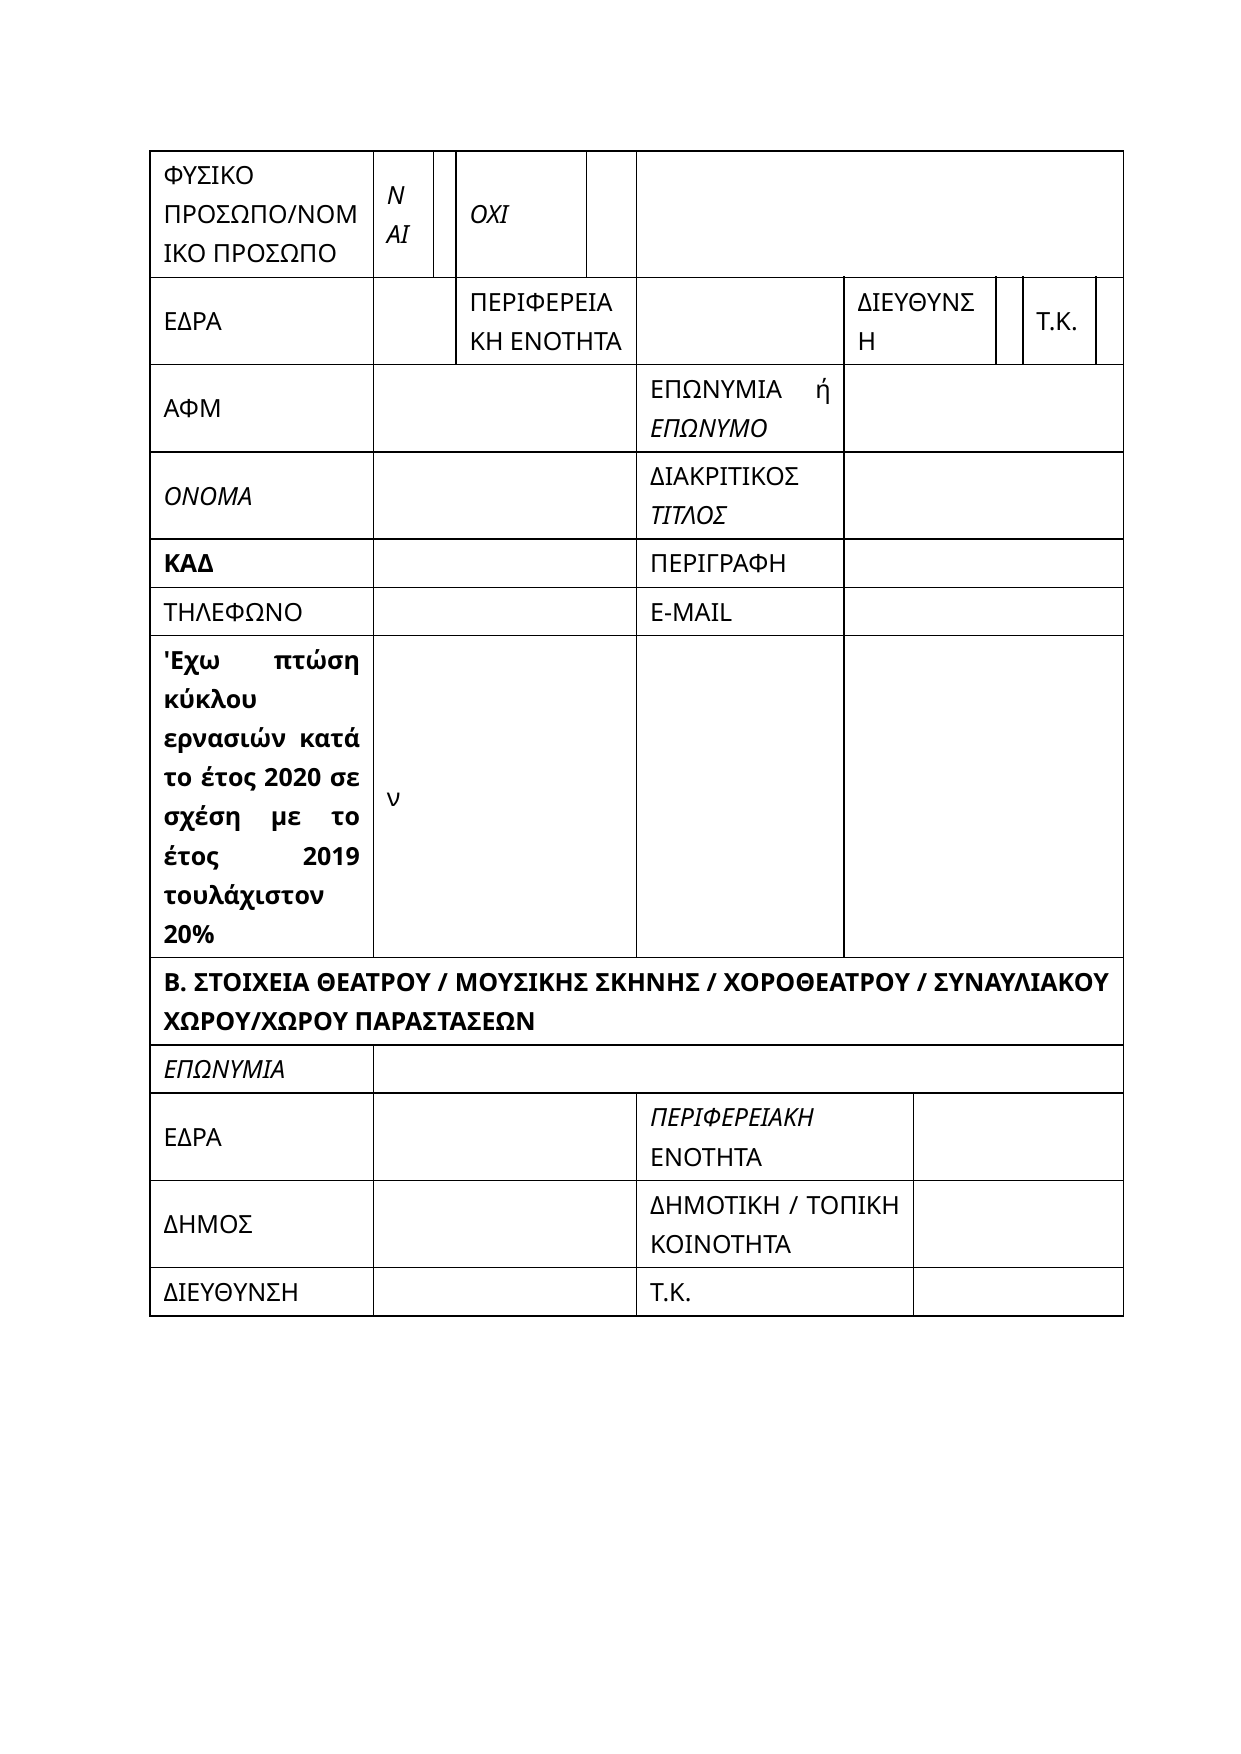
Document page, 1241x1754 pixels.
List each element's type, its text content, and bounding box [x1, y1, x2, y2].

table_cell [374, 588, 636, 634]
table_cell [637, 636, 843, 957]
table_cell Β. ΣΤΟΙΧΕΙΑ ΘΕΑΤΡΟΥ / ΜΟΥΣΙΚΗΣ ΣΚΗΝΗΣ / ΧΟΡΟΘΕΑΤΡΟΥ / ΣΥΝΑΥΛΙΑΚΟΥ ΧΩΡΟΥ/ΧΩΡΟΥ ΠΑΡΑΣΤΑΣΕΩΝ [151, 958, 1123, 1044]
table_cell [845, 540, 1123, 586]
table_cell ΟΧΙ [457, 152, 586, 276]
table_cell [914, 1181, 1123, 1267]
table_cell [637, 152, 1123, 276]
table_cell ΔΙΕΥΘΥΝΣΗ [151, 1268, 373, 1315]
table_cell ΠΕΡΙΦΕΡΕΙΑΚΗ ΕΝΟΤΗΤΑ [637, 1094, 913, 1179]
table_cell ΕΔΡΑ [151, 1094, 373, 1179]
table_cell [914, 1268, 1123, 1315]
table_cell [374, 278, 455, 364]
table_cell ΕΔΡΑ [151, 278, 373, 364]
table_cell [434, 152, 455, 276]
table_cell [374, 1181, 636, 1267]
table_cell ΔΙΑΚΡΙΤΙΚΟΣ ΤΙΤΛΟΣ [637, 453, 843, 538]
table_cell ΔΗΜΟΤΙΚΗ / ΤΟΠΙΚΗ ΚΟΙΝΟΤΗΤΑ [637, 1181, 913, 1267]
table_cell ΔΗΜΟΣ [151, 1181, 373, 1267]
table_cell ΠΕΡΙΓΡΑΦΗ [637, 540, 843, 586]
table_cell ΠΕΡΙΦΕΡΕΙΑΚΗ ΕΝΟΤΗΤΑ [457, 278, 636, 364]
table_cell [997, 278, 1022, 364]
table_cell [845, 636, 1123, 957]
table_cell E-MAIL [637, 588, 843, 634]
table_cell [845, 365, 1123, 451]
table_cell ΚΑΔ [151, 540, 373, 586]
table_cell Τ.Κ. [1024, 278, 1095, 364]
table_cell [374, 1094, 636, 1179]
table_cell ΝΑΙ [374, 152, 433, 276]
table_cell [374, 1268, 636, 1315]
table_cell [845, 588, 1123, 634]
table_cell Τ.Κ. [637, 1268, 913, 1315]
table_cell [374, 540, 636, 586]
table_cell 'Εχω πτώση κύκλου ερνασιών κατά το έτος 2020 σε σχέση με το έτος 2019 τουλάχιστον 20% [151, 636, 373, 957]
table_cell ν [374, 636, 636, 957]
table_cell ΕΠΩΝΥΜΙΑ [151, 1046, 373, 1092]
table_cell [374, 453, 636, 538]
table_cell [1097, 278, 1123, 364]
table_cell [374, 365, 636, 451]
table_cell ΑΦΜ [151, 365, 373, 451]
table_cell ΕΠΩΝΥΜΙΑ ή ΕΠΩΝΥΜΟ [637, 365, 843, 451]
table_cell [587, 152, 636, 276]
table_cell [845, 453, 1123, 538]
table_cell [637, 278, 843, 364]
table_cell ΔΙΕΥΘΥΝΣΗ [845, 278, 995, 364]
table_cell ΟΝΟΜΑ [151, 453, 373, 538]
table_cell ΤΗΛΕΦΩΝΟ [151, 588, 373, 634]
table_cell [374, 1046, 1123, 1092]
table_cell [914, 1094, 1123, 1179]
table_cell ΦΥΣΙΚΟ ΠΡΟΣΩΠΟ/ΝΟΜΙΚΟ ΠΡΟΣΩΠΟ [151, 152, 373, 276]
